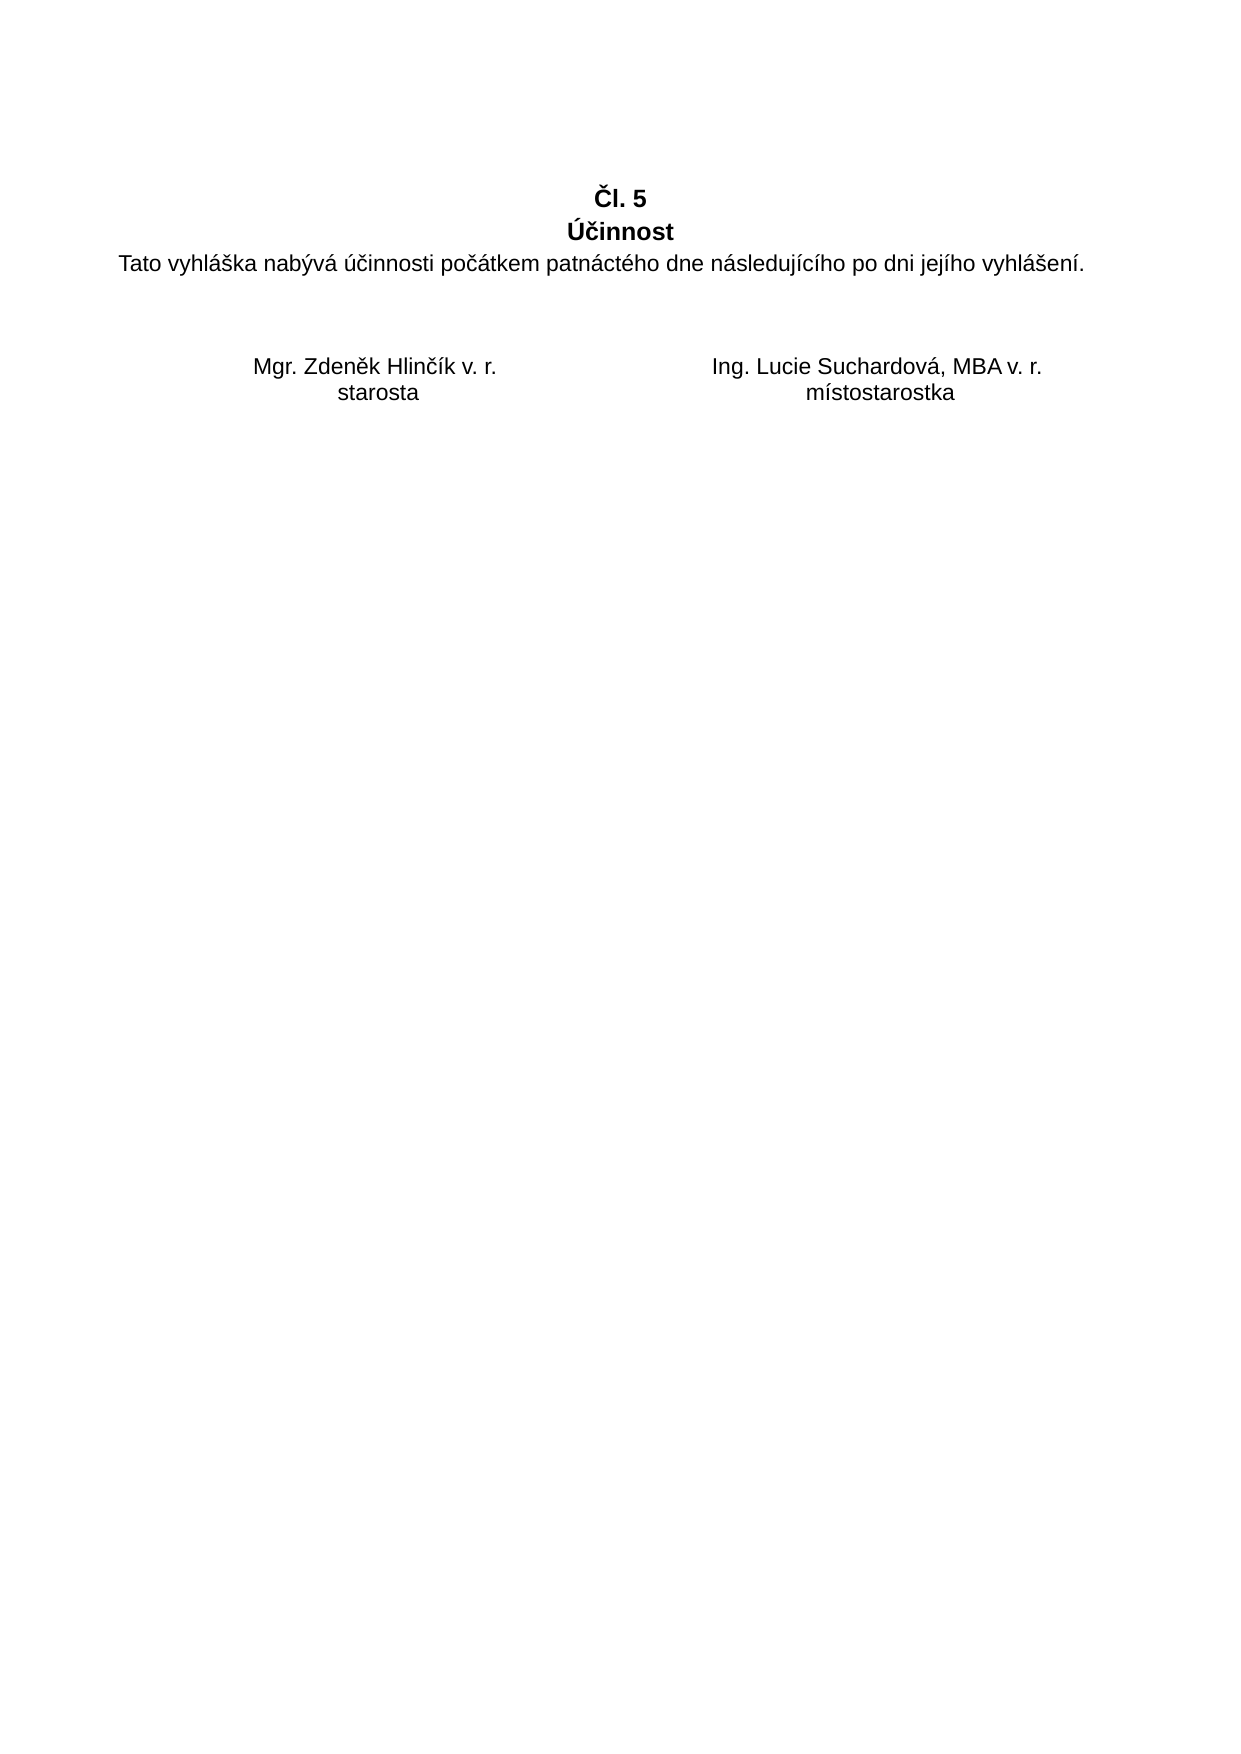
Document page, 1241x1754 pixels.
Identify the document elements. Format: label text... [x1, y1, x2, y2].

table_header Mgr. Zdeněk Hlinčík v. r. starosta [124, 293, 626, 411]
subtitle Čl. 5 Účinnost [118, 184, 1122, 246]
table_cell [124, 411, 626, 529]
table_header Ing. Lucie Suchardová, MBA v. r. místostarostka [626, 293, 1128, 411]
text Tato vyhláška nabývá účinnosti počátkem patnáctého dne následujícího po dni jejího vyhlášení. [118, 250, 1122, 277]
table_cell [626, 411, 1128, 529]
